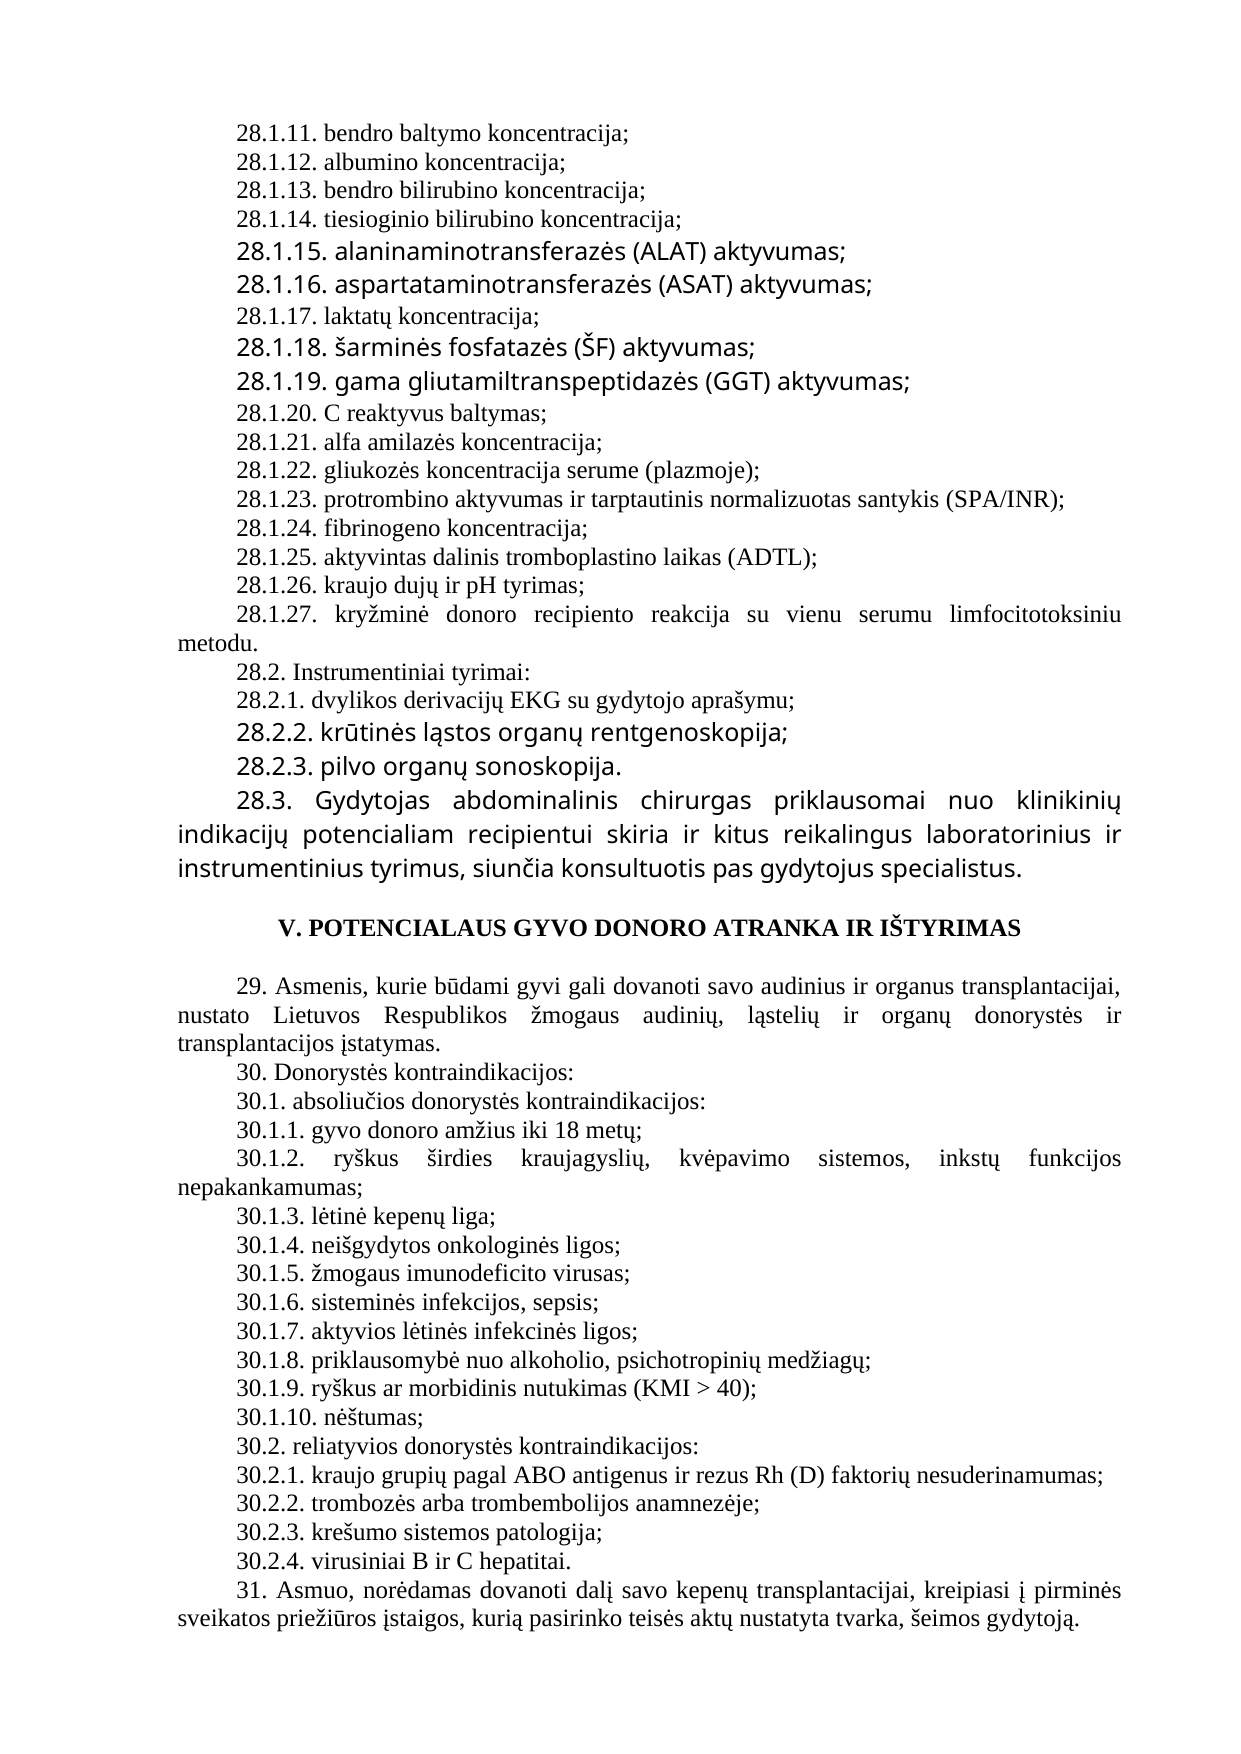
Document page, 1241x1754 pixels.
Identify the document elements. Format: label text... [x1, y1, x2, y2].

text 30.1.1. gyvo donoro amžius iki 18 metų; [177, 1115, 1122, 1143]
text 28.1.12. albumino koncentracija; [177, 147, 1122, 176]
text 28.1.18. šarminės fosfatazės (ŠF) aktyvumas; [177, 330, 1122, 364]
text 28.2.1. dvylikos derivacijų EKG su gydytojo aprašymu; [177, 686, 1122, 714]
text 28.2. Instrumentiniai tyrimai: [177, 657, 1122, 686]
text 30.1.7. aktyvios lėtinės infekcinės ligos; [177, 1316, 1122, 1345]
text 30.2. reliatyvios donorystės kontraindikacijos: [177, 1431, 1122, 1460]
text 28.1.23. protrombino aktyvumas ir tarptautinis normalizuotas santykis (SPA/INR); [177, 484, 1122, 513]
text 30.1.9. ryškus ar morbidinis nutukimas (KMI > 40); [177, 1373, 1122, 1402]
text 28.1.21. alfa amilazės koncentracija; [177, 427, 1122, 456]
text 30.1.4. neišgydytos onkologinės ligos; [177, 1230, 1122, 1258]
text 30. Donorystės kontraindikacijos: [177, 1057, 1122, 1086]
text 30.1.2. ryškus širdies kraujagyslių, kvėpavimo sistemos, inkstų funkcijos nepakankamumas; [177, 1143, 1122, 1201]
text 30.2.2. trombozės arba trombembolijos anamnezėje; [177, 1488, 1122, 1517]
text 30.1. absoliučios donorystės kontraindikacijos: [177, 1086, 1122, 1115]
text 31. Asmuo, norėdamas dovanoti dalį savo kepenų transplantacijai, kreipiasi į pirminės sveikatos priežiūros įstaigos, kurią pasirinko teisės aktų nustatyta tvarka, šeimos gydytoją. [177, 1575, 1122, 1632]
text 28.1.19. gama gliutamiltranspeptidazės (GGT) aktyvumas; [177, 364, 1122, 398]
text 30.2.4. virusiniai B ir C hepatitai. [177, 1546, 1122, 1575]
text 28.1.13. bendro bilirubino koncentracija; [177, 176, 1122, 204]
text 28.1.15. alaninaminotransferazės (ALAT) aktyvumas; [177, 233, 1122, 267]
text 30.1.8. priklausomybė nuo alkoholio, psichotropinių medžiagų; [177, 1345, 1122, 1373]
text 28.1.14. tiesioginio bilirubino koncentracija; [177, 204, 1122, 233]
text 28.1.25. aktyvintas dalinis tromboplastino laikas (ADTL); [177, 542, 1122, 571]
text 30.2.3. krešumo sistemos patologija; [177, 1517, 1122, 1546]
text 28.3. Gydytojas abdominalinis chirurgas priklausomai nuo klinikinių indikacijų potencialiam recipientui skiria ir kitus reikalingus laboratorinius ir instrumentinius tyrimus, siunčia konsultuotis pas gydytojus specialistus. [177, 782, 1122, 885]
text 28.1.24. fibrinogeno koncentracija; [177, 513, 1122, 542]
text V. Potencialaus Gyvo donoro atranka ir ištyrimas [177, 913, 1122, 942]
text 28.1.27. kryžminė donoro recipiento reakcija su vienu serumu limfocitotoksiniu metodu. [177, 599, 1122, 657]
text 28.2.3. pilvo organų sonoskopija. [177, 748, 1122, 782]
text 28.2.2. krūtinės ląstos organų rentgenoskopija; [177, 714, 1122, 748]
text 29. Asmenis, kurie būdami gyvi gali dovanoti savo audinius ir organus transplantacijai, nustato Lietuvos Respublikos žmogaus audinių, ląstelių ir organų donorystės ir transplantacijos įstatymas. [177, 971, 1122, 1057]
text 28.1.26. kraujo dujų ir pH tyrimas; [177, 571, 1122, 599]
text 28.1.20. C reaktyvus baltymas; [177, 398, 1122, 427]
text 28.1.11. bendro baltymo koncentracija; [177, 118, 1122, 147]
text 28.1.22. gliukozės koncentracija serume (plazmoje); [177, 456, 1122, 484]
text 30.2.1. kraujo grupių pagal ABO antigenus ir rezus Rh (D) faktorių nesuderinamumas; [177, 1460, 1122, 1488]
text 28.1.16. aspartataminotransferazės (ASAT) aktyvumas; [177, 267, 1122, 301]
text 28.1.17. laktatų koncentracija; [177, 301, 1122, 330]
text 30.1.3. lėtinė kepenų liga; [177, 1201, 1122, 1230]
text 30.1.6. sisteminės infekcijos, sepsis; [177, 1287, 1122, 1316]
text 30.1.5. žmogaus imunodeficito virusas; [177, 1258, 1122, 1287]
text 30.1.10. nėštumas; [177, 1402, 1122, 1431]
